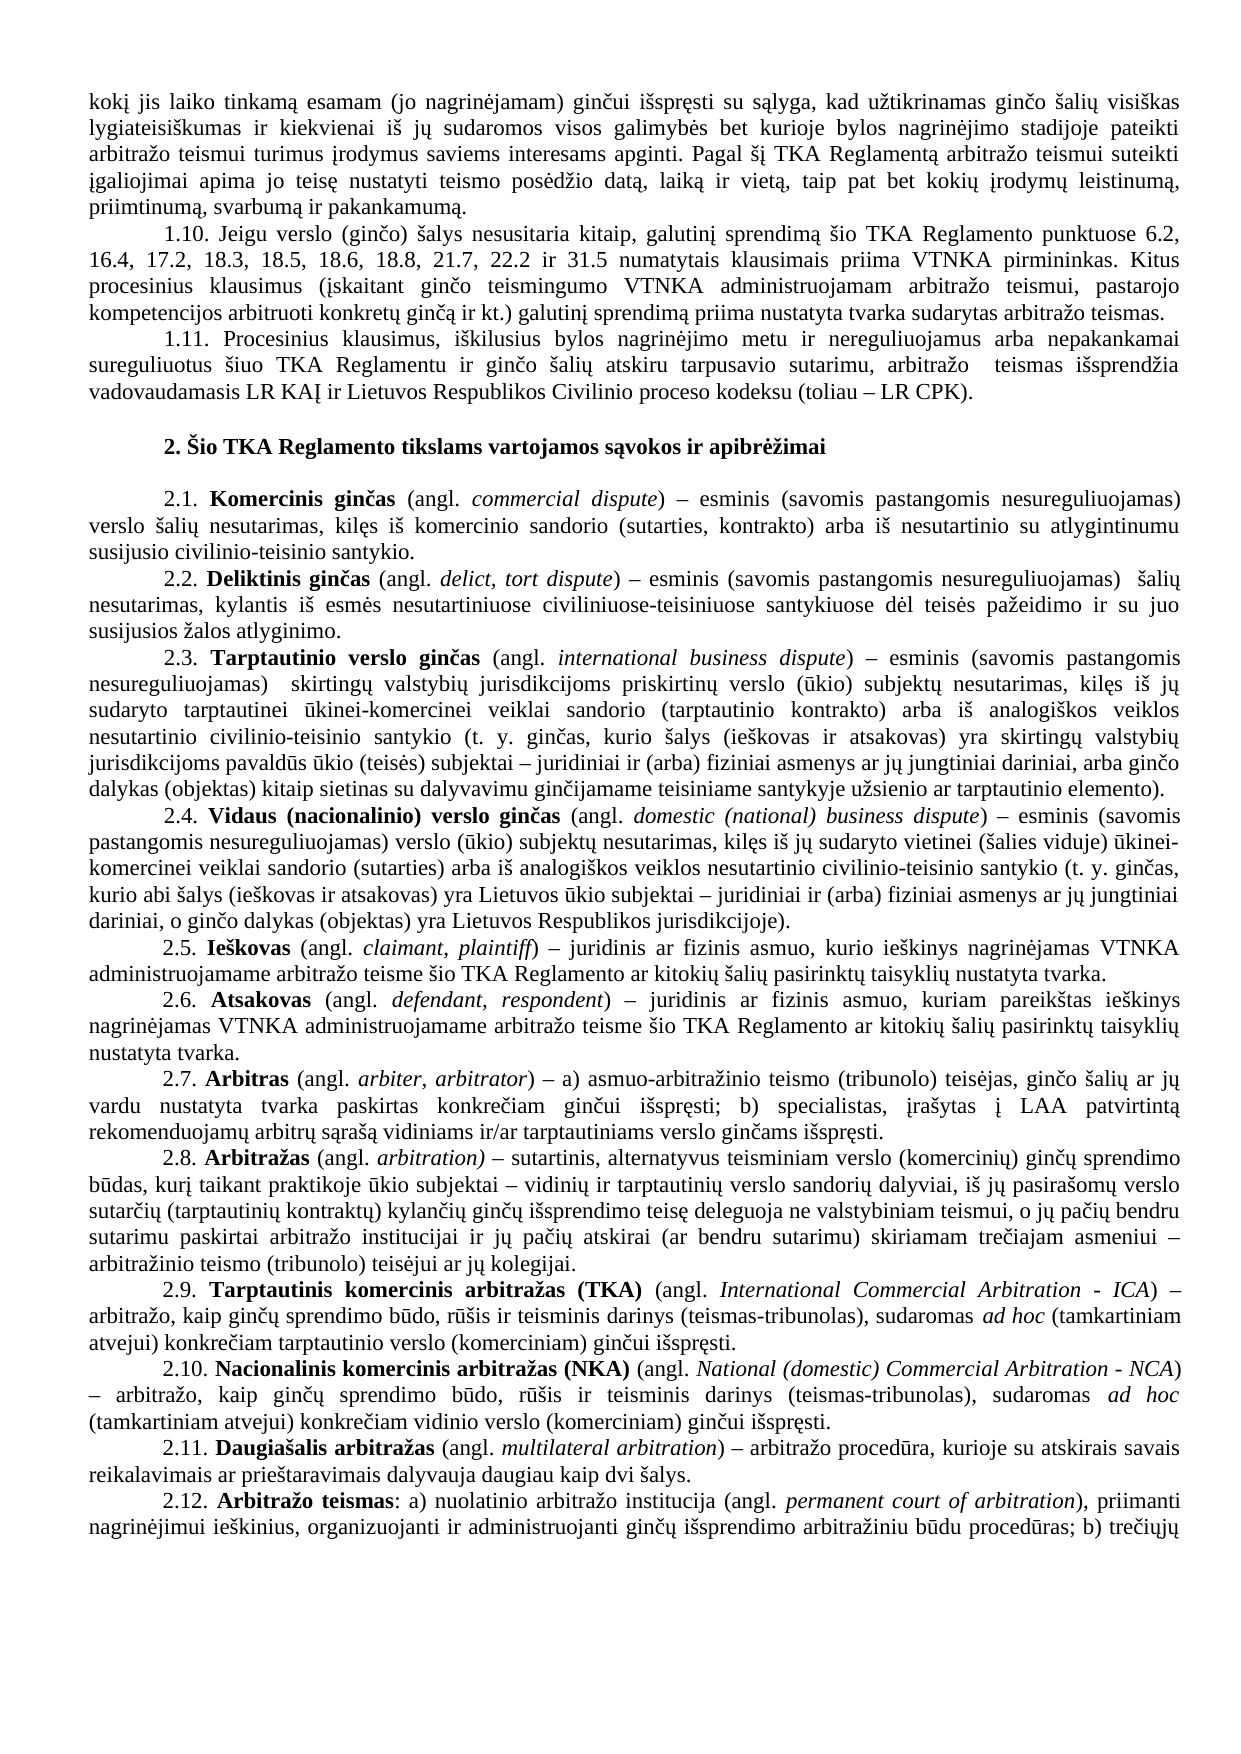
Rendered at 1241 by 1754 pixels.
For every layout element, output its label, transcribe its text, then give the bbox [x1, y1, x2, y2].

text 2.7. Arbitras (angl. arbiter, arbitrator) – a) asmuo-arbitražinio teismo (tribunolo) teisėjas, ginčo šalių ar jų vardu nustatyta tvarka paskirtas konkrečiam ginčui išspręsti; b) specialistas, įrašytas į LAA patvirtintą rekomenduojamų arbitrų sąrašą vidiniams ir/ar tarptautiniams verslo ginčams išspręsti. [89, 1065, 1181, 1144]
text 2.9. Tarptautinis komercinis arbitražas (TKA) (angl. International Commercial Arbitration - ICA) – arbitražo, kaip ginčų sprendimo būdo, rūšis ir teisminis darinys (teismas-tribunolas), sudaromas ad hoc (tamkartiniam atvejui) konkrečiam tarptautinio verslo (komerciniam) ginčui išspręsti. [89, 1276, 1181, 1355]
text 2.11. Daugiašalis arbitražas (angl. multilateral arbitration) – arbitražo procedūra, kurioje su atskirais savais reikalavimais ar prieštaravimais dalyvauja daugiau kaip dvi šalys. [89, 1434, 1181, 1487]
text 2.6. Atsakovas (angl. defendant, respondent) – juridinis ar fizinis asmuo, kuriam pareikštas ieškinys nagrinėjamas VTNKA administruojamame arbitražo teisme šio TKA Reglamento ar kitokių šalių pasirinktų taisyklių nustatyta tvarka. [89, 986, 1181, 1065]
text 2.10. Nacionalinis komercinis arbitražas (NKA) (angl. National (domestic) Commercial Arbitration - NCA) – arbitražo, kaip ginčų sprendimo būdo, rūšis ir teisminis darinys (teismas-tribunolas), sudaromas ad hoc (tamkartiniam atvejui) konkrečiam vidinio verslo (komerciniam) ginčui išspręsti. [89, 1355, 1181, 1434]
text 2.1. Komercinis ginčas (angl. commercial dispute) – esminis (savomis pastangomis nesureguliuojamas) verslo šalių nesutarimas, kilęs iš komercinio sandorio (sutarties, kontrakto) arba iš nesutartinio su atlygintinumu susijusio civilinio-teisinio santykio. [89, 486, 1181, 564]
text kokį jis laiko tinkamą esamam (jo nagrinėjamam) ginčui išspręsti su sąlyga, kad užtikrinamas ginčo šalių visiškas lygiateisiškumas ir kiekvienai iš jų sudaromos visos galimybės bet kurioje bylos nagrinėjimo stadijoje pateikti arbitražo teismui turimus įrodymus saviems interesams apginti. Pagal šį TKA Reglamentą arbitražo teismui suteikti įgaliojimai apima jo teisę nustatyti teismo posėdžio datą, laiką ir vietą, taip pat bet kokių įrodymų leistinumą, priimtinumą, svarbumą ir pakankamumą. [89, 88, 1181, 219]
text 1.10. Jeigu verslo (ginčo) šalys nesusitaria kitaip, galutinį sprendimą šio TKA Reglamento punktuose 6.2, 16.4, 17.2, 18.3, 18.5, 18.6, 18.8, 21.7, 22.2 ir 31.5 numatytais klausimais priima VTNKA pirmininkas. Kitus procesinius klausimus (įskaitant ginčo teismingumo VTNKA administruojamam arbitražo teismui, pastarojo kompetencijos arbitruoti konkretų ginčą ir kt.) galutinį sprendimą priima nustatyta tvarka sudarytas arbitražo teismas. [89, 219, 1181, 325]
text 2.3. Tarptautinio verslo ginčas (angl. international business dispute) – esminis (savomis pastangomis nesureguliuojamas) skirtingų valstybių jurisdikcijoms priskirtinų verslo (ūkio) subjektų nesutarimas, kilęs iš jų sudaryto tarptautinei ūkinei-komercinei veiklai sandorio (tarptautinio kontrakto) arba iš analogiškos veiklos nesutartinio civilinio-teisinio santykio (t. y. ginčas, kurio šalys (ieškovas ir atsakovas) yra skirtingų valstybių jurisdikcijoms pavaldūs ūkio (teisės) subjektai – juridiniai ir (arba) fiziniai asmenys ar jų jungtiniai dariniai, arba ginčo dalykas (objektas) kitaip sietinas su dalyvavimu ginčijamame teisiniame santykyje užsienio ar tarptautinio elemento). [89, 644, 1181, 802]
text 2.4. Vidaus (nacionalinio) verslo ginčas (angl. domestic (national) business dispute) – esminis (savomis pastangomis nesureguliuojamas) verslo (ūkio) subjektų nesutarimas, kilęs iš jų sudaryto vietinei (šalies viduje) ūkinei-komercinei veiklai sandorio (sutarties) arba iš analogiškos veiklos nesutartinio civilinio-teisinio santykio (t. y. ginčas, kurio abi šalys (ieškovas ir atsakovas) yra Lietuvos ūkio subjektai – juridiniai ir (arba) fiziniai asmenys ar jų jungtiniai dariniai, o ginčo dalykas (objektas) yra Lietuvos Respublikos jurisdikcijoje). [89, 802, 1181, 933]
text 2.12. Arbitražo teismas: a) nuolatinio arbitražo institucija (angl. permanent court of arbitration), priimanti nagrinėjimui ieškinius, organizuojanti ir administruojanti ginčų išsprendimo arbitražiniu būdu procedūras; b) trečiųjų [89, 1487, 1181, 1540]
text 2.5. Ieškovas (angl. claimant, plaintiff) – juridinis ar fizinis asmuo, kurio ieškinys nagrinėjamas VTNKA administruojamame arbitražo teisme šio TKA Reglamento ar kitokių šalių pasirinktų taisyklių nustatyta tvarka. [89, 933, 1181, 986]
text 2.8. Arbitražas (angl. arbitration) – sutartinis, alternatyvus teisminiam verslo (komercinių) ginčų sprendimo būdas, kurį taikant praktikoje ūkio subjektai – vidinių ir tarptautinių verslo sandorių dalyviai, iš jų pasirašomų verslo sutarčių (tarptautinių kontraktų) kylančių ginčų išsprendimo teisę deleguoja ne valstybiniam teismui, o jų pačių bendru sutarimu paskirtai arbitražo institucijai ir jų pačių atskirai (ar bendru sutarimu) skiriamam trečiajam asmeniui – arbitražinio teismo (tribunolo) teisėjui ar jų kolegijai. [89, 1144, 1181, 1276]
text 1.11. Procesinius klausimus, iškilusius bylos nagrinėjimo metu ir nereguliuojamus arba nepakankamai sureguliuotus šiuo TKA Reglamentu ir ginčo šalių atskiru tarpusavio sutarimu, arbitražo teismas išsprendžia vadovaudamasis LR KAĮ ir Lietuvos Respublikos Civilinio proceso kodeksu (toliau – LR CPK). [89, 325, 1181, 404]
text 2.2. Deliktinis ginčas (angl. delict, tort dispute) – esminis (savomis pastangomis nesureguliuojamas) šalių nesutarimas, kylantis iš esmės nesutartiniuose civiliniuose-teisiniuose santykiuose dėl teisės pažeidimo ir su juo susijusios žalos atlyginimo. [89, 564, 1181, 644]
text 2. Šio TKA Reglamento tikslams vartojamos sąvokos ir apibrėžimai [89, 433, 1181, 459]
